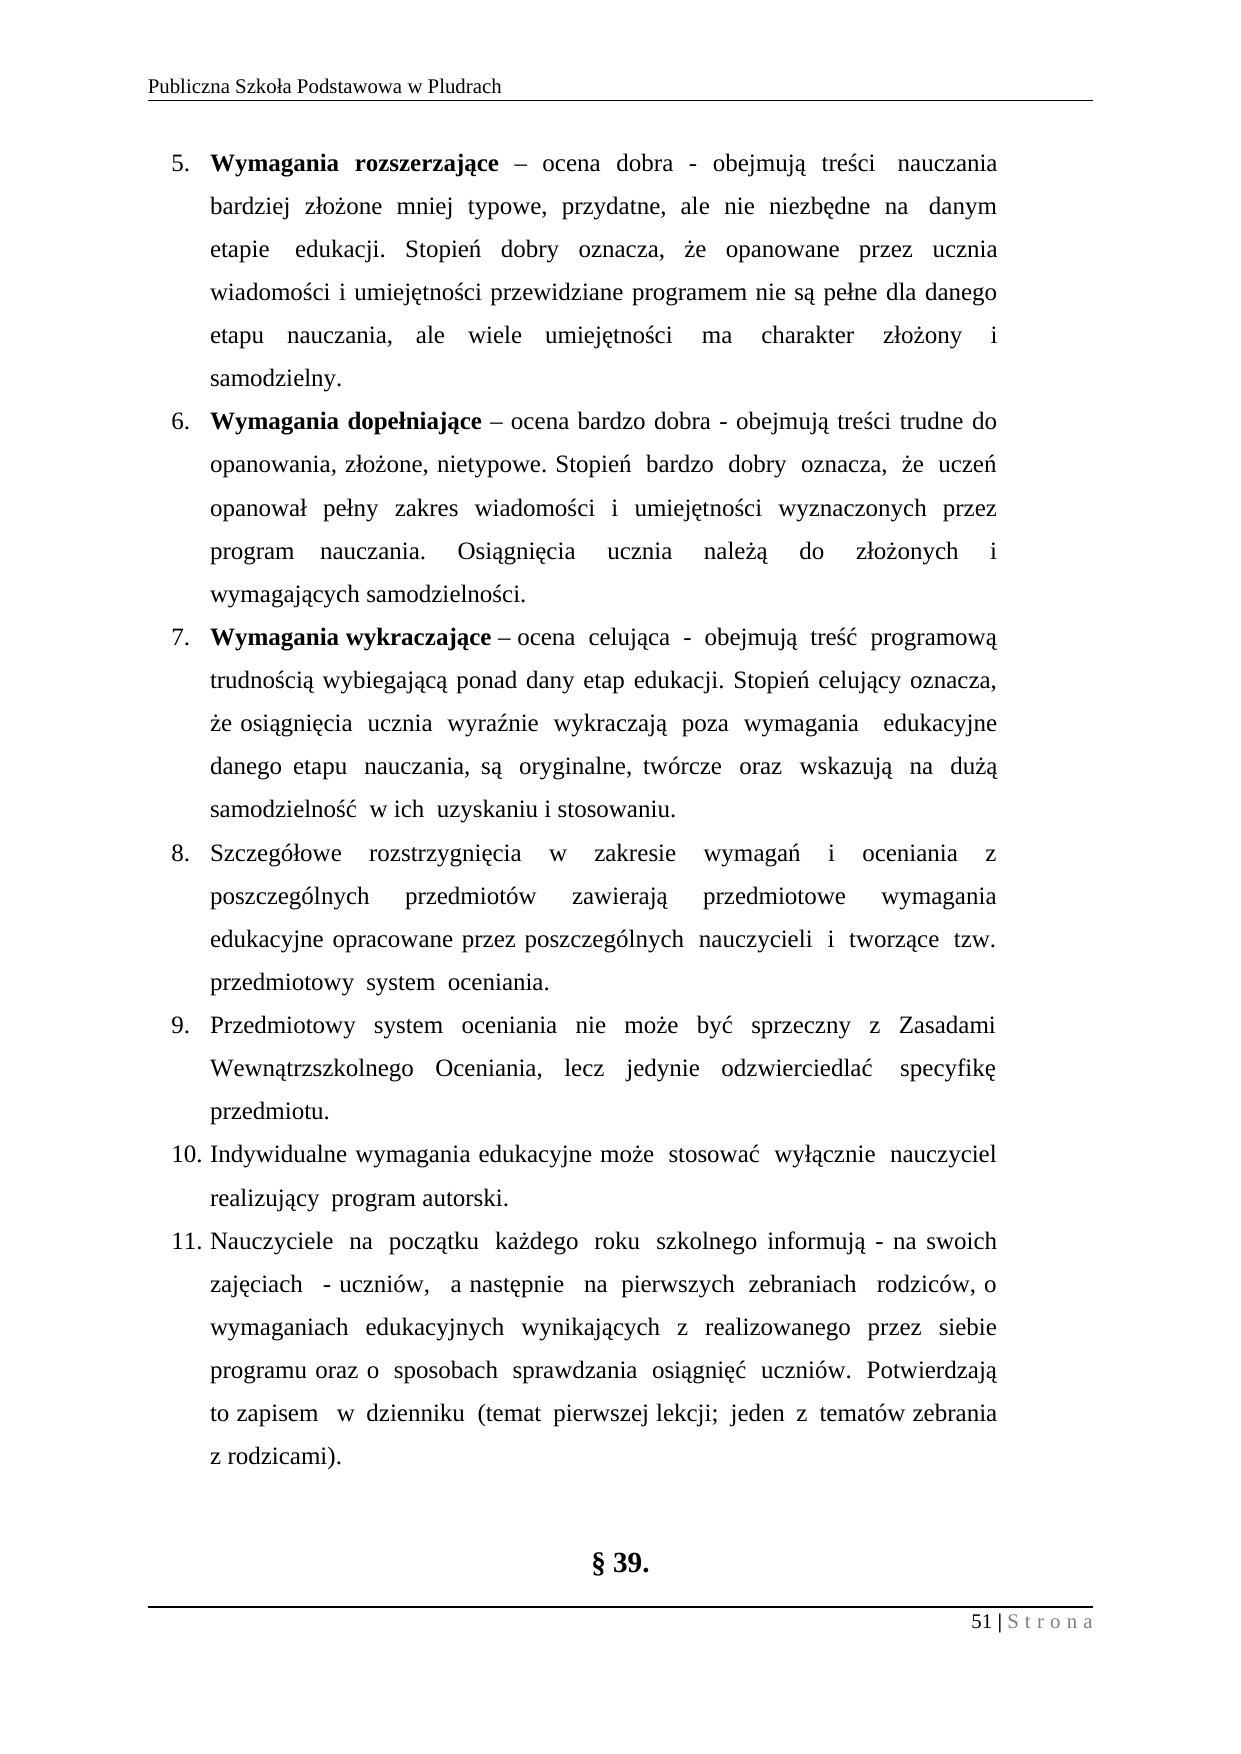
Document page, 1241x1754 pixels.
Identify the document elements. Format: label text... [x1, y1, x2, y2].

list Przedmiotowy system oceniania nie może być sprzeczny z Zasadami Wewnątrzszkolnego Oceniania, lecz jedynie odzwierciedlać specyfikę przedmiotu. [171, 1010, 996, 1125]
list Wymagania wykraczające – ocena celująca - obejmują treść programową trudnością wybiegającą ponad dany etap edukacji. Stopień celujący oznacza, że osiągnięcia ucznia wyraźnie wykraczają poza wymagania edukacyjne danego etapu nauczania, są oryginalne, twórcze oraz wskazują na dużą samodzielność w ich uzyskaniu i stosowaniu. [171, 622, 997, 823]
list Wymagania rozszerzające – ocena dobra - obejmują treści nauczania bardziej złożone mniej typowe, przydatne, ale nie niezbędne na danym etapie edukacji. Stopień dobry oznacza, że opanowane przez ucznia wiadomości i umiejętności przewidziane programem nie są pełne dla danego etapu nauczania, ale wiele umiejętności ma charakter złożony i samodzielny. [171, 148, 997, 392]
list Wymagania dopełniające – ocena bardzo dobra - obejmują treści trudne do opanowania, złożone, nietypowe. Stopień bardzo dobry oznacza, że uczeń opanował pełny zakres wiadomości i umiejętności wyznaczonych przez program nauczania. Osiągnięcia ucznia należą do złożonych i wymagających samodzielności. [171, 406, 997, 608]
list Szczegółowe rozstrzygnięcia w zakresie wymagań i oceniania z poszczególnych przedmiotów zawierają przedmiotowe wymagania edukacyjne opracowane przez poszczególnych nauczycieli i tworzące tzw. przedmiotowy system oceniania. [171, 838, 996, 996]
list Indywidualne wymagania edukacyjne może stosować wyłącznie nauczyciel realizujący program autorski. [171, 1139, 996, 1211]
text § 39. [148, 1546, 1093, 1579]
list Nauczyciele na początku każdego roku szkolnego informują - na swoich zajęciach - uczniów, a następnie na pierwszych zebraniach rodziców, o wymaganiach edukacyjnych wynikających z realizowanego przez siebie programu oraz o sposobach sprawdzania osiągnięć uczniów. Potwierdzają to zapisem w dzienniku (temat pierwszej lekcji; jeden z tematów zebrania z rodzicami). [171, 1226, 997, 1470]
